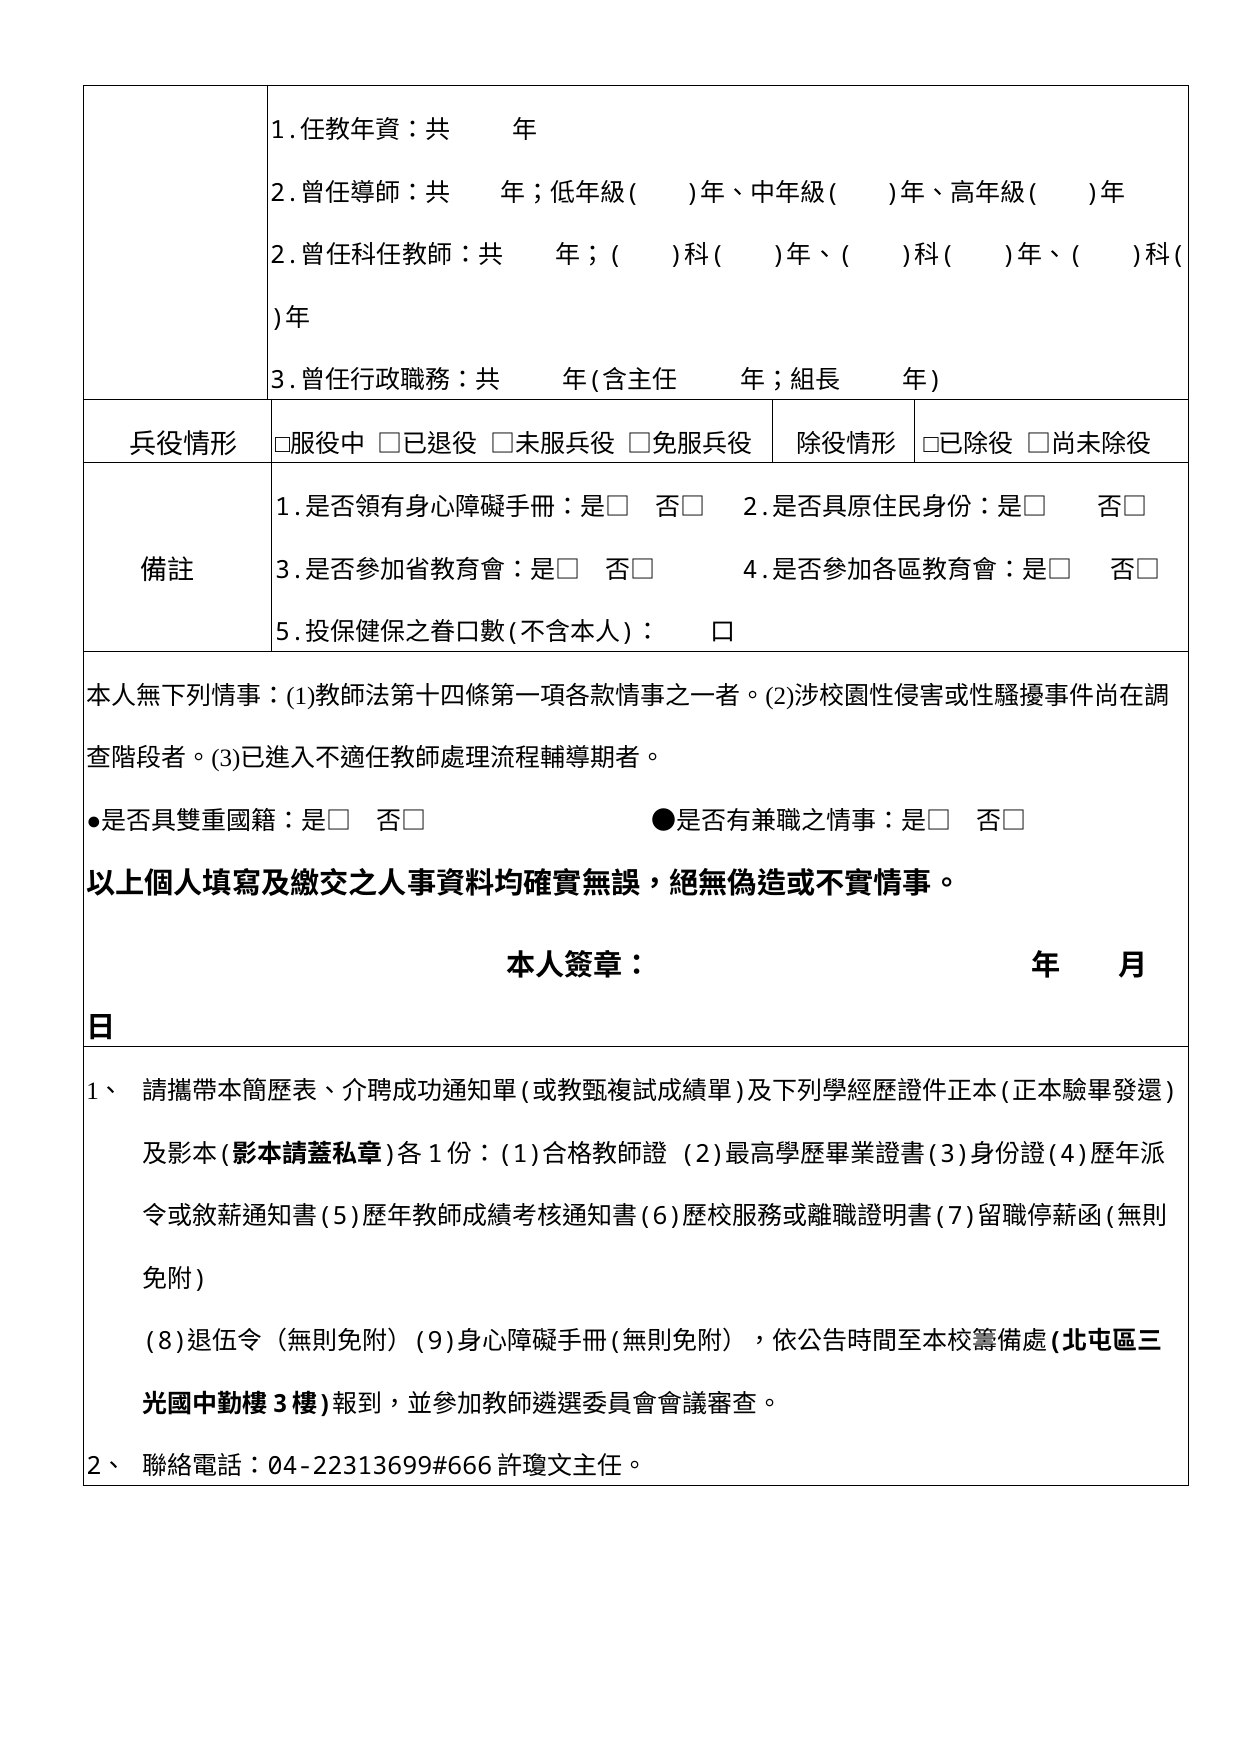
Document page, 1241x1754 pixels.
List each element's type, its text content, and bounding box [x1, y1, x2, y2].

table_cell □服役中 □已退役 □未服兵役 □免服兵役 [272, 400, 772, 462]
table_cell [84, 86, 267, 399]
table_cell 1.是否領有身心障礙手冊：是□ 否□ 2.是否具原住民身份：是□ 否□ 3.是否參加省教育會：是□ 否□ 4.是否參加各區教育會：是□ 否□ 5.投保健保之眷口數(不含本人)： 口 [272, 463, 1188, 651]
table_cell 除役情形 [773, 400, 914, 462]
table_cell 請攜帶本簡歷表、介聘成功通知單(或教甄複試成績單)及下列學經歷證件正本(正本驗畢發還)及影本(影本請蓋私章)各1份：(1)合格教師證 (2)最高學歷畢業證書(3)身份證(4)歷年派令或敘薪通知書(5)歷年教師成績考核通知書(6)歷校服務或離職證明書(7)留職停薪函(無則免附) (8)退伍令（無則免附）(9)身心障礙手冊(無則免附），依公告時間至本校籌備處(北屯區三光國中勤樓3樓)報到，並參加教師遴選委員會會議審查。 聯絡電話：04-22313699#666許瓊文主任。 [84, 1047, 1188, 1484]
table_cell 本人無下列情事：(1)教師法第十四條第一項各款情事之一者。(2)涉校園性侵害或性騷擾事件尚在調查階段者。(3)已進入不適任教師處理流程輔導期者。 ●是否具雙重國籍：是□ 否□ ●是否有兼職之情事：是□ 否□ 以上個人填寫及繳交之人事資料均確實無誤，絕無偽造或不實情事。 本人簽章： 年 月 日 [84, 652, 1188, 1046]
table_cell □已除役 □尚未除役 [915, 400, 1188, 462]
table_cell 兵役情形 [84, 400, 271, 462]
table_cell 備註 [84, 463, 271, 651]
table_cell 1.任教年資：共 年 2.曾任導師：共 年；低年級( )年、中年級( )年、高年級( )年 2.曾任科任教師：共 年；( )科( )年、( )科( )年、( )科( )年 3.曾任行政職務：共 年(含主任 年；組長 年) [268, 86, 1188, 399]
